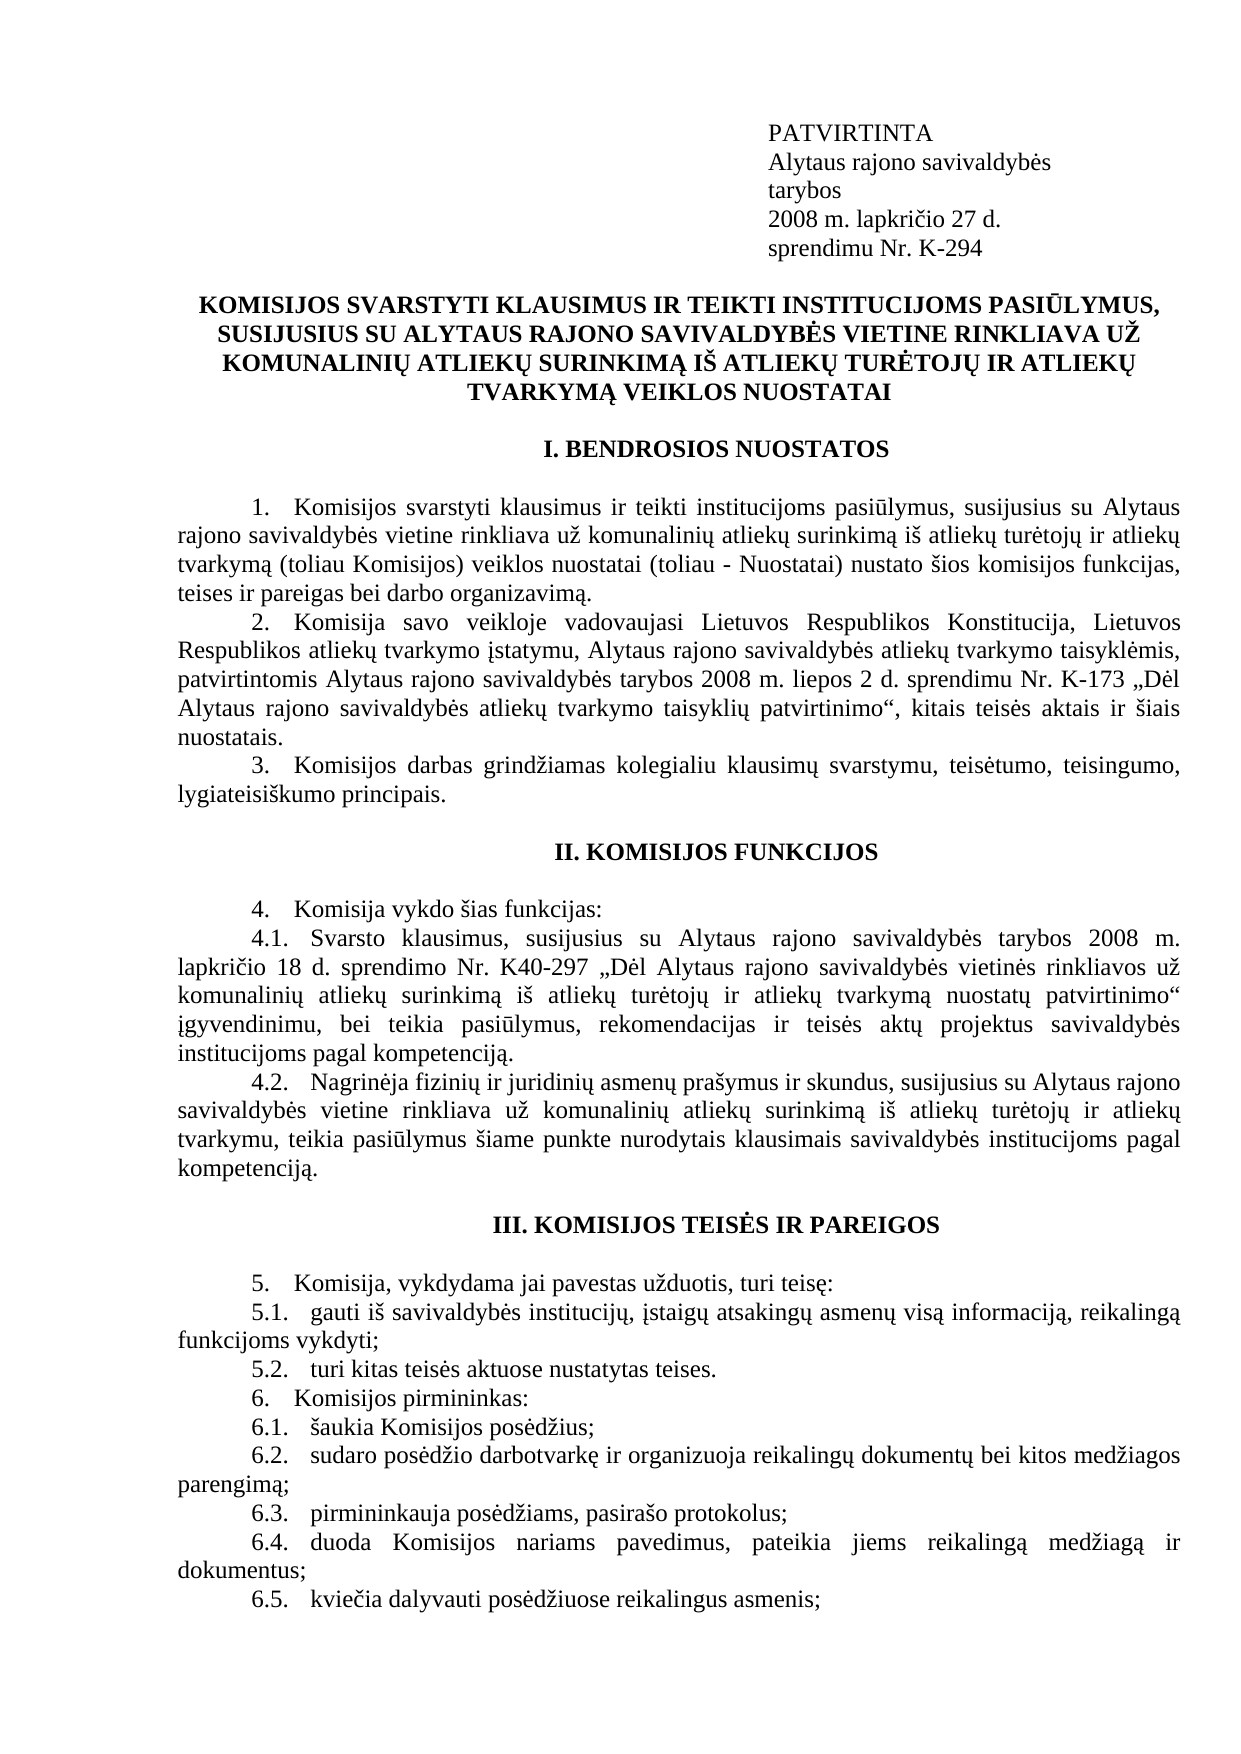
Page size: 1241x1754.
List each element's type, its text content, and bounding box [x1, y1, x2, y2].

text 1. Komisijos svarstyti klausimus ir teikti institucijoms pasiūlymus, susijusius su Alytaus rajono savivaldybės vietine rinkliava už komunalinių atliekų surinkimą iš atliekų turėtojų ir atliekų tvarkymą (toliau Komisijos) veiklos nuostatai (toliau - Nuostatai) nustato šios komisijos funkcijas, teises ir pareigas bei darbo organizavimą. [177, 492, 1181, 607]
text 2. Komisija savo veikloje vadovaujasi Lietuvos Respublikos Konstitucija, Lietuvos Respublikos atliekų tvarkymo įstatymu, Alytaus rajono savivaldybės atliekų tvarkymo taisyklėmis, patvirtintomis Alytaus rajono savivaldybės tarybos 2008 m. liepos 2 d. sprendimu Nr. K-173 „Dėl Alytaus rajono savivaldybės atliekų tvarkymo taisyklių patvirtinimo“, kitais teisės aktais ir šiais nuostatais. [177, 607, 1181, 751]
text 6.5. kviečia dalyvauti posėdžiuose reikalingus asmenis; [177, 1584, 1181, 1613]
text 6.1. šaukia Komisijos posėdžius; [177, 1412, 1181, 1441]
text 5. Komisija, vykdydama jai pavestas užduotis, turi teisę: [177, 1268, 1181, 1297]
text sprendimu Nr. K-294 [768, 233, 1181, 262]
text III. KOMISIJOS TEISĖS IR PAREIGOS [251, 1211, 1181, 1239]
text 4.2. Nagrinėja fizinių ir juridinių asmenų prašymus ir skundus, susijusius su Alytaus rajono savivaldybės vietine rinkliava už komunalinių atliekų surinkimą iš atliekų turėtojų ir atliekų tvarkymu, teikia pasiūlymus šiame punkte nurodytais klausimais savivaldybės institucijoms pagal kompetenciją. [177, 1067, 1181, 1182]
text PATVIRTINTA [633, 118, 1181, 147]
text 4. Komisija vykdo šias funkcijas: [177, 894, 1181, 923]
text 6.4. duoda Komisijos nariams pavedimus, pateikia jiems reikalingą medžiagą ir dokumentus; [177, 1527, 1181, 1584]
text 6. Komisijos pirmininkas: [177, 1383, 1181, 1412]
text 3. Komisijos darbas grindžiamas kolegialiu klausimų svarstymu, teisėtumo, teisingumo, lygiateisiškumo principais. [177, 751, 1181, 808]
text 5.2. turi kitas teisės aktuose nustatytas teises. [177, 1354, 1181, 1383]
text tarybos [768, 176, 1181, 204]
text 4.1. Svarsto klausimus, susijusius su Alytaus rajono savivaldybės tarybos 2008 m. lapkričio 18 d. sprendimo Nr. K40-297 „Dėl Alytaus rajono savivaldybės vietinės rinkliavos už komunalinių atliekų surinkimą iš atliekų turėtojų ir atliekų tvarkymą nuostatų patvirtinimo“ įgyvendinimu, bei teikia pasiūlymus, rekomendacijas ir teisės aktų projektus savivaldybės institucijoms pagal kompetenciją. [177, 923, 1181, 1067]
text 6.3. pirmininkauja posėdžiams, pasirašo protokolus; [177, 1498, 1181, 1527]
text Alytaus rajono savivaldybės [768, 147, 1181, 176]
text 5.1. gauti iš savivaldybės institucijų, įstaigų atsakingų asmenų visą informaciją, reikalingą funkcijoms vykdyti; [177, 1297, 1181, 1354]
text II. KOMISIJOS FUNKCIJOS [251, 837, 1181, 866]
text 6.2. sudaro posėdžio darbotvarkę ir organizuoja reikalingų dokumentų bei kitos medžiagos parengimą; [177, 1441, 1181, 1498]
text KOMISIJOS SVARSTYTI KLAUSIMUS IR TEIKTI INSTITUCIJOMS PASIŪLYMUS, SUSIJUSIUS SU ALYTAUS RAJONO SAVIVALDYBĖS VIETINE RINKLIAVA UŽ KOMUNALINIŲ ATLIEKŲ SURINKIMĄ IŠ ATLIEKŲ TURĖTOJŲ IR ATLIEKŲ TVARKYMĄ VEIKLOS NUOSTATAI [177, 291, 1181, 406]
text 2008 m. lapkričio 27 d. [768, 204, 1181, 233]
text I. BENDROSIOS NUOSTATOS [251, 434, 1181, 463]
